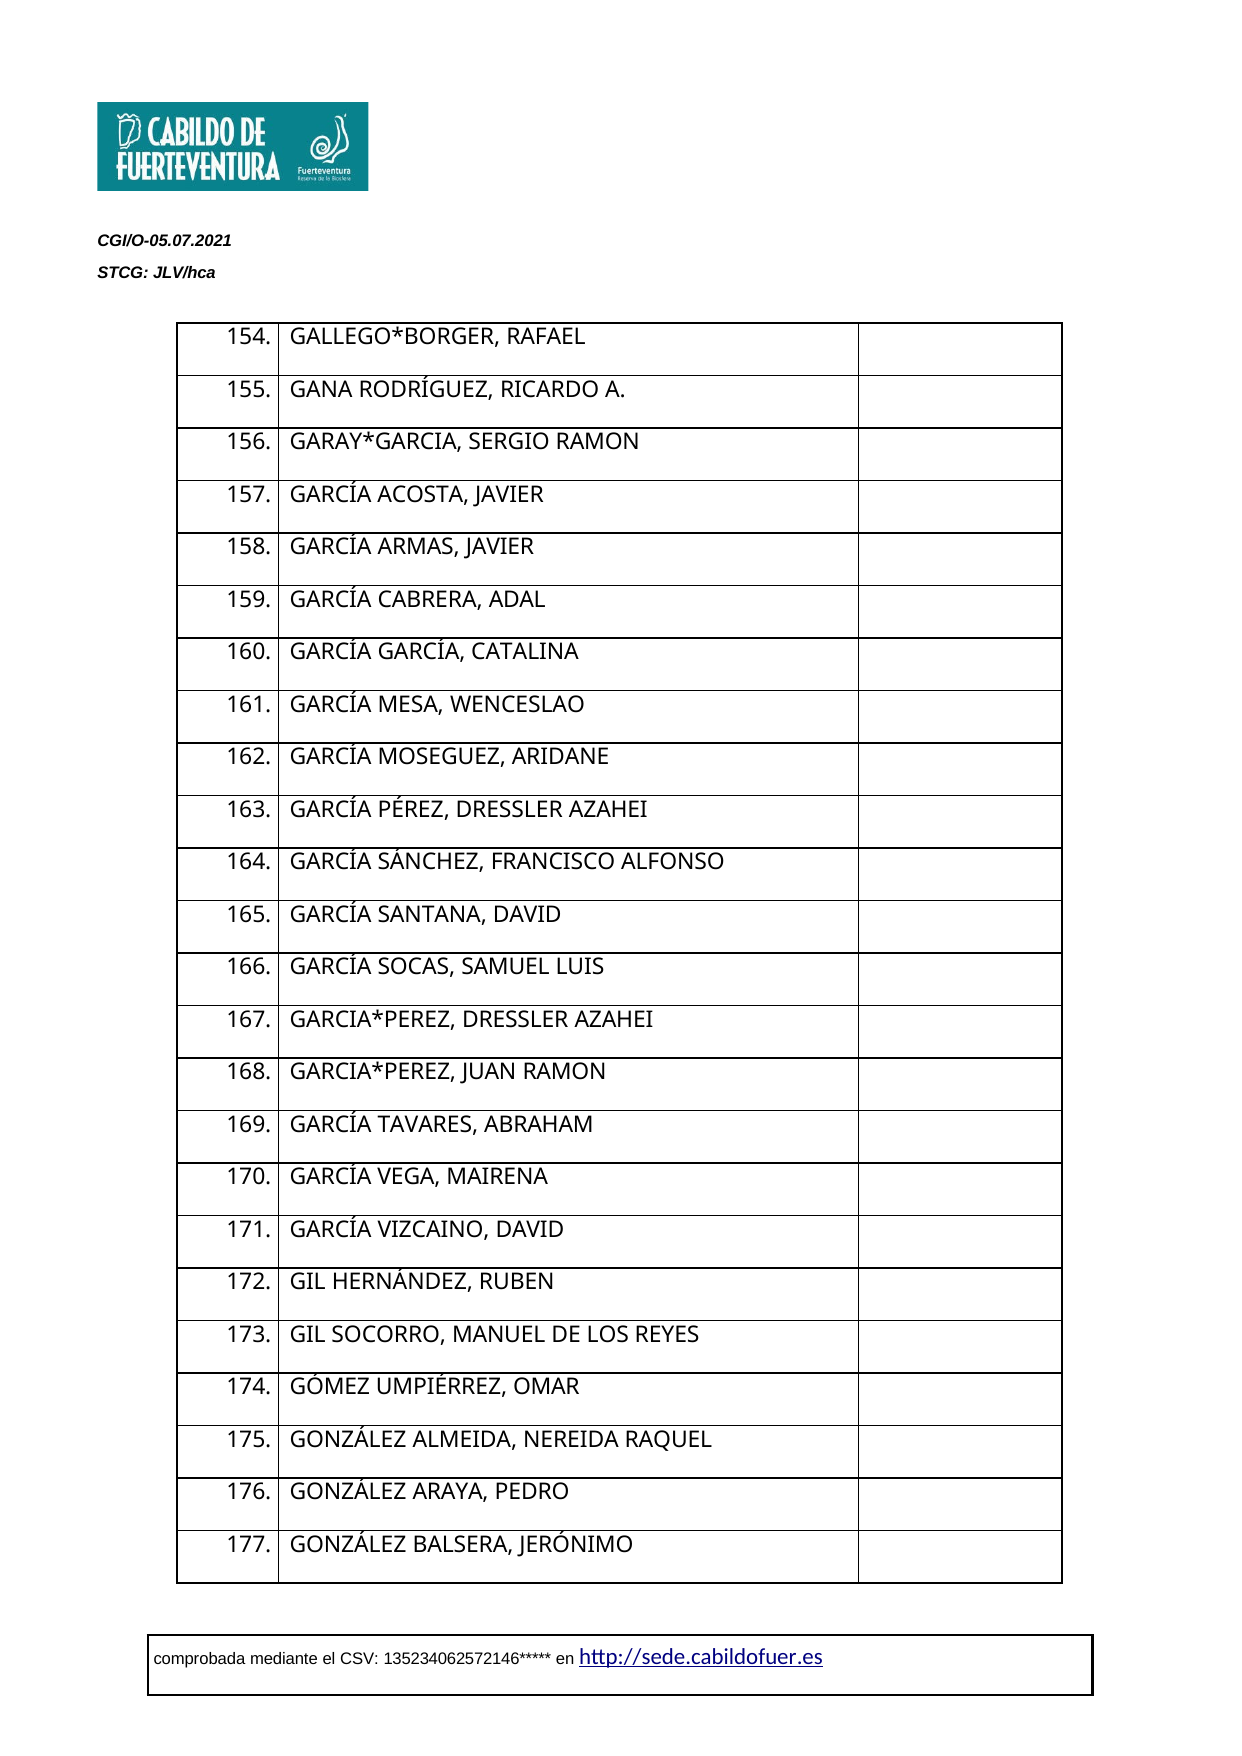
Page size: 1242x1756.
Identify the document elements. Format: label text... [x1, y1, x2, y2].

table_header 154. [178, 324, 278, 375]
table_cell [859, 534, 1061, 585]
table_cell [859, 1111, 1061, 1162]
table_cell GANA RODRÍGUEZ, RICARDO A. [279, 376, 858, 427]
table_cell GONZÁLEZ ARAYA, PEDRO [279, 1479, 858, 1530]
table_cell 160. [178, 639, 278, 690]
table_cell [859, 849, 1061, 900]
table_cell 176. [178, 1479, 278, 1530]
table_cell 166. [178, 954, 278, 1005]
table_cell 175. [178, 1426, 278, 1477]
table_cell GARCÍA MOSEGUEZ, ARIDANE [279, 744, 858, 795]
table_cell [859, 586, 1061, 637]
table_cell [859, 954, 1061, 1005]
table_cell GARCÍA SOCAS, SAMUEL LUIS [279, 954, 858, 1005]
table_cell 167. [178, 1006, 278, 1057]
table_cell 165. [178, 901, 278, 952]
table_cell GÓMEZ UMPIÉRREZ, OMAR [279, 1374, 858, 1425]
table_cell 158. [178, 534, 278, 585]
table_cell [859, 1531, 1061, 1582]
table_cell GONZÁLEZ ALMEIDA, NEREIDA RAQUEL [279, 1426, 858, 1477]
table_cell [859, 481, 1061, 532]
table_cell GARCÍA ARMAS, JAVIER [279, 534, 858, 585]
table_cell [859, 1269, 1061, 1320]
table_cell 161. [178, 691, 278, 742]
table_cell 168. [178, 1059, 278, 1110]
table_cell [859, 901, 1061, 952]
table_cell GIL HERNÁNDEZ, RUBEN [279, 1269, 858, 1320]
table_cell 162. [178, 744, 278, 795]
table_cell [859, 691, 1061, 742]
table_cell [859, 1479, 1061, 1530]
table_cell GARCÍA CABRERA, ADAL [279, 586, 858, 637]
table_cell [859, 429, 1061, 480]
table_cell 174. [178, 1374, 278, 1425]
table_cell 156. [178, 429, 278, 480]
table_cell [859, 376, 1061, 427]
table_cell GARCÍA GARCÍA, CATALINA [279, 639, 858, 690]
table_header GALLEGO*BORGER, RAFAEL [279, 324, 858, 375]
table_cell GARCÍA PÉREZ, DRESSLER AZAHEI [279, 796, 858, 847]
table_cell [859, 1164, 1061, 1215]
table_cell [859, 1059, 1061, 1110]
table_cell GONZÁLEZ BALSERA, JERÓNIMO [279, 1531, 858, 1582]
table_cell [859, 796, 1061, 847]
table_cell 157. [178, 481, 278, 532]
table_cell 177. [178, 1531, 278, 1582]
table_cell GARAY*GARCIA, SERGIO RAMON [279, 429, 858, 480]
table_cell 159. [178, 586, 278, 637]
table_header [859, 324, 1061, 375]
table_cell 155. [178, 376, 278, 427]
table_cell 171. [178, 1216, 278, 1267]
table_cell GARCIA*PEREZ, JUAN RAMON [279, 1059, 858, 1110]
table_cell [859, 1321, 1061, 1372]
table_cell 173. [178, 1321, 278, 1372]
table_cell [859, 1374, 1061, 1425]
table_cell 163. [178, 796, 278, 847]
table_cell GARCÍA VEGA, MAIRENA [279, 1164, 858, 1215]
table_cell [859, 744, 1061, 795]
table_cell 170. [178, 1164, 278, 1215]
table_cell [859, 639, 1061, 690]
table_cell 172. [178, 1269, 278, 1320]
table_cell GARCIA*PEREZ, DRESSLER AZAHEI [279, 1006, 858, 1057]
table_cell GARCÍA VIZCAINO, DAVID [279, 1216, 858, 1267]
table_cell [859, 1006, 1061, 1057]
table_cell GARCÍA SANTANA, DAVID [279, 901, 858, 952]
table_cell 164. [178, 849, 278, 900]
table_cell GIL SOCORRO, MANUEL DE LOS REYES [279, 1321, 858, 1372]
table_cell [859, 1426, 1061, 1477]
table_cell GARCÍA SÁNCHEZ, FRANCISCO ALFONSO [279, 849, 858, 900]
table_cell GARCÍA ACOSTA, JAVIER [279, 481, 858, 532]
table_cell GARCÍA MESA, WENCESLAO [279, 691, 858, 742]
table_cell 169. [178, 1111, 278, 1162]
table_cell [859, 1216, 1061, 1267]
table_cell GARCÍA TAVARES, ABRAHAM [279, 1111, 858, 1162]
